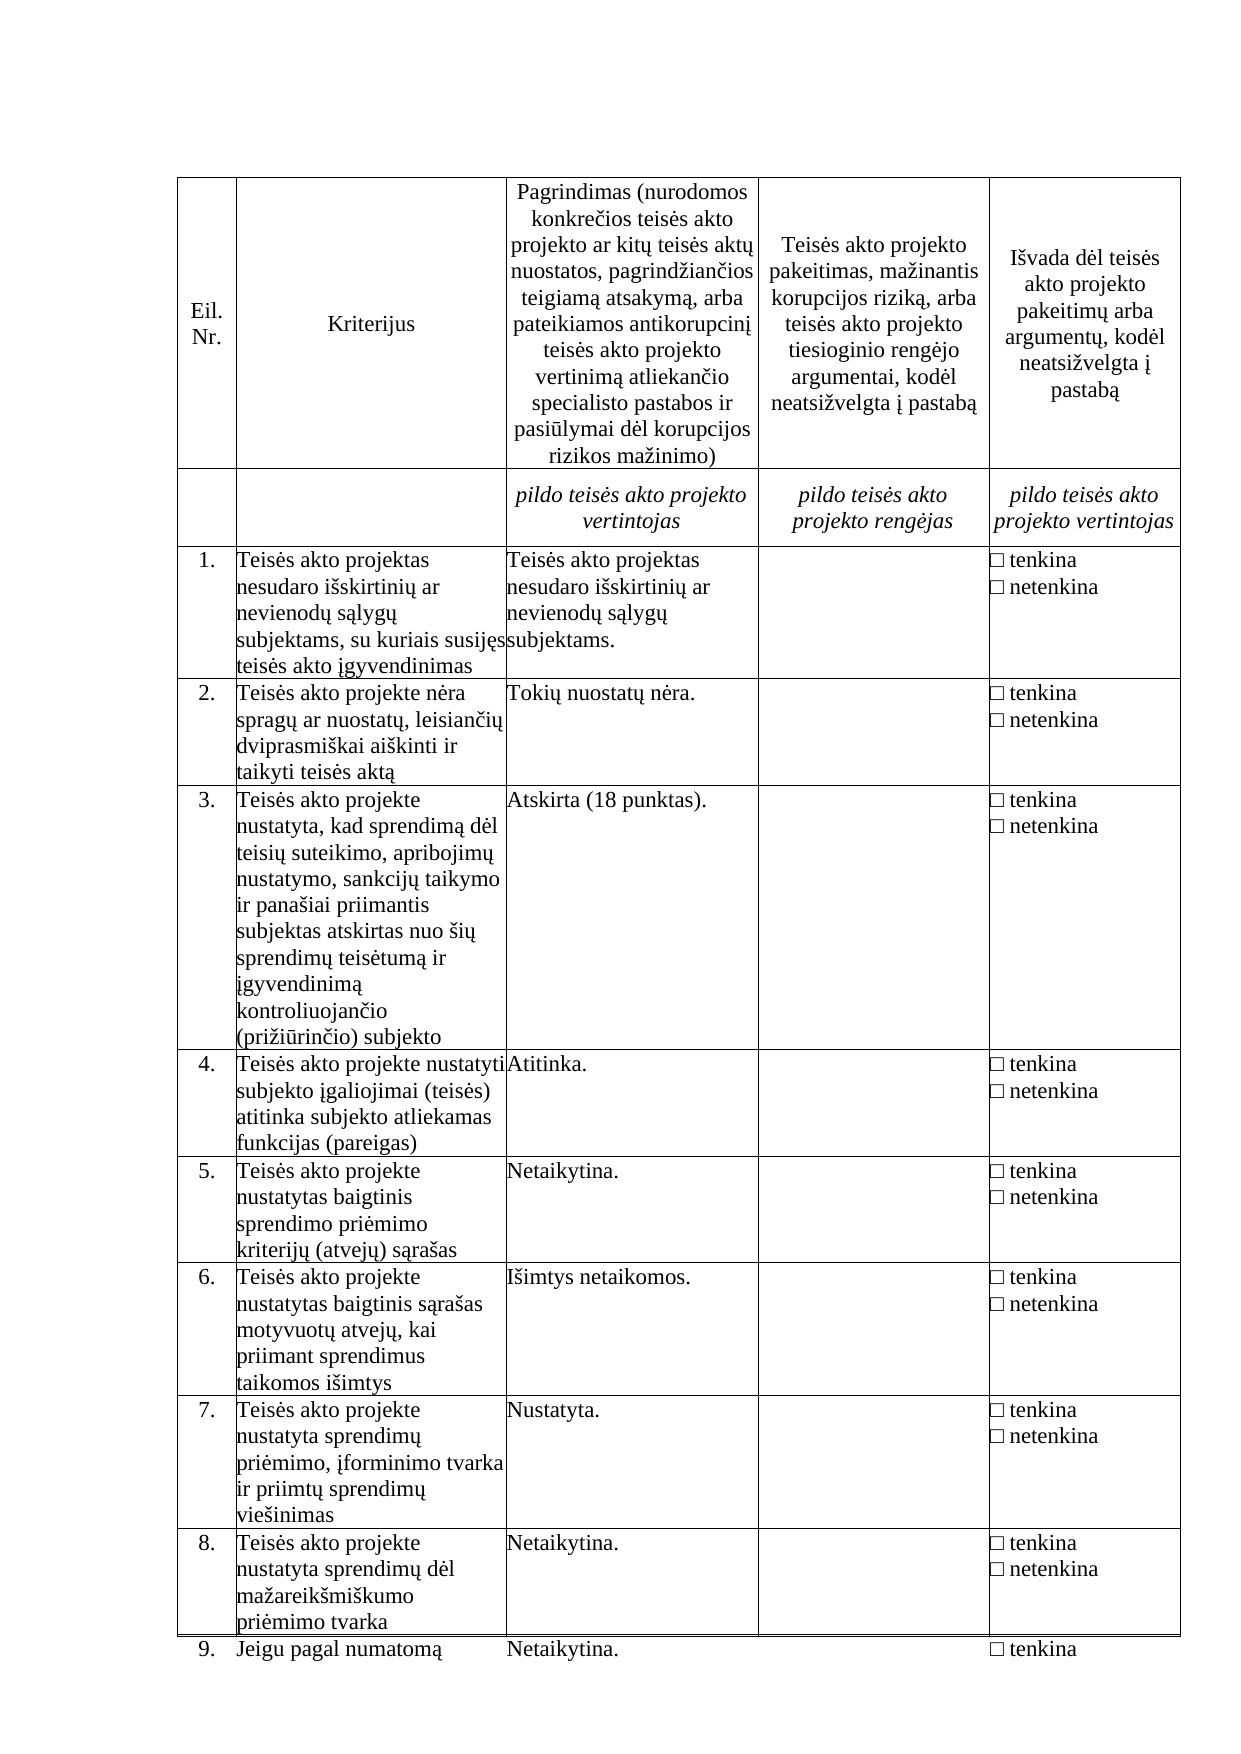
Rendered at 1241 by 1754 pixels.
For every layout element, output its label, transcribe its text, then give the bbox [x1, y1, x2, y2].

table_cell Teisės akto projekte nustatyta, kad sprendimą dėl teisių suteikimo, apribojimų nustatymo, sankcijų taikymo ir panašiai priimantis subjektas atskirtas nuo šių sprendimų teisėtumą ir įgyvendinimą kontroliuojančio (prižiūrinčio) subjekto [237, 786, 506, 1049]
table_cell Išimtys netaikomos. [507, 1263, 758, 1395]
table_header Pagrindimas (nurodomos konkrečios teisės akto projekto ar kitų teisės aktų nuostatos, pagrindžiančios teigiamą atsakymą, arba pateikiamos antikorupcinį teisės akto projekto vertinimą atliekančio specialisto pastabos ir pasiūlymai dėl korupcijos rizikos mažinimo) [507, 178, 758, 468]
table_cell Atskirta (18 punktas). [507, 786, 758, 1049]
table_cell 1. [178, 547, 236, 678]
table_cell Teisės akto projektas nesudaro išskirtinių ar nevienodų sąlygų subjektams, su kuriais susijęs teisės akto įgyvendinimas [237, 547, 506, 678]
table_cell [759, 786, 989, 1049]
table_header Eil. Nr. [178, 178, 236, 468]
table_cell □ tenkina □ netenkina [990, 1396, 1180, 1528]
table_cell Nustatyta. [507, 1396, 758, 1528]
table_cell Teisės akto projekte nustatytas baigtinis sprendimo priėmimo kriterijų (atvejų) sąrašas [237, 1157, 506, 1262]
table_header Išvada dėl teisės akto projekto pakeitimų arba argumentų, kodėl neatsižvelgta į pastabą [990, 178, 1180, 468]
table_cell Teisės akto projektas nesudaro išskirtinių ar nevienodų sąlygų subjektams. [507, 547, 758, 678]
table_cell Teisės akto projekte nustatyti subjekto įgaliojimai (teisės) atitinka subjekto atliekamas funkcijas (pareigas) [237, 1050, 506, 1156]
table_cell □ tenkina □ netenkina [990, 547, 1180, 678]
table_cell □ tenkina □ netenkina [990, 1050, 1180, 1156]
table_cell Teisės akto projekte nustatyta sprendimų priėmimo, įforminimo tvarka ir priimtų sprendimų viešinimas [237, 1396, 506, 1528]
table_cell [759, 1050, 989, 1156]
table_cell 7. [178, 1396, 236, 1528]
table_cell [759, 1529, 989, 1634]
table_cell [237, 469, 506, 546]
table_cell 2. [178, 679, 236, 785]
table_cell [178, 469, 236, 546]
table_cell 6. [178, 1263, 236, 1395]
table_cell □ tenkina □ netenkina [990, 1263, 1180, 1395]
table_cell [759, 547, 989, 678]
table_cell Tokių nuostatų nėra. [507, 679, 758, 785]
table_cell Teisės akto projekte nustatyta sprendimų dėl mažareikšmiškumo priėmimo tvarka [237, 1529, 506, 1634]
table_cell □ tenkina □ netenkina [990, 1529, 1180, 1634]
table_cell [759, 1396, 989, 1528]
table_cell 4. [178, 1050, 236, 1156]
table_cell □ tenkina □ netenkina [990, 786, 1180, 1049]
table_cell 5. [178, 1157, 236, 1262]
table_cell □ tenkina □ netenkina [990, 679, 1180, 785]
table_cell □ tenkina □ netenkina [990, 1157, 1180, 1262]
table_cell [759, 679, 989, 785]
table_header Kriterijus [237, 178, 506, 468]
table_cell Atitinka. [507, 1050, 758, 1156]
table_cell [759, 1263, 989, 1395]
table_cell Teisės akto projekte nėra spragų ar nuostatų, leisiančių dviprasmiškai aiškinti ir taikyti teisės aktą [237, 679, 506, 785]
table_cell Netaikytina. [507, 1157, 758, 1262]
table_cell [759, 1157, 989, 1262]
table_cell pildo teisės akto projekto vertintojas [507, 469, 758, 546]
table_cell 3. [178, 786, 236, 1049]
table_cell pildo teisės akto projekto rengėjas [759, 469, 989, 546]
table_cell Teisės akto projekte nustatytas baigtinis sąrašas motyvuotų atvejų, kai priimant sprendimus taikomos išimtys [237, 1263, 506, 1395]
table_cell 8. [178, 1529, 236, 1634]
table_cell pildo teisės akto projekto vertintojas [990, 469, 1180, 546]
table_cell Netaikytina. [507, 1529, 758, 1634]
table_header Teisės akto projekto pakeitimas, mažinantis korupcijos riziką, arba teisės akto projekto tiesioginio rengėjo argumentai, kodėl neatsižvelgta į pastabą [759, 178, 989, 468]
